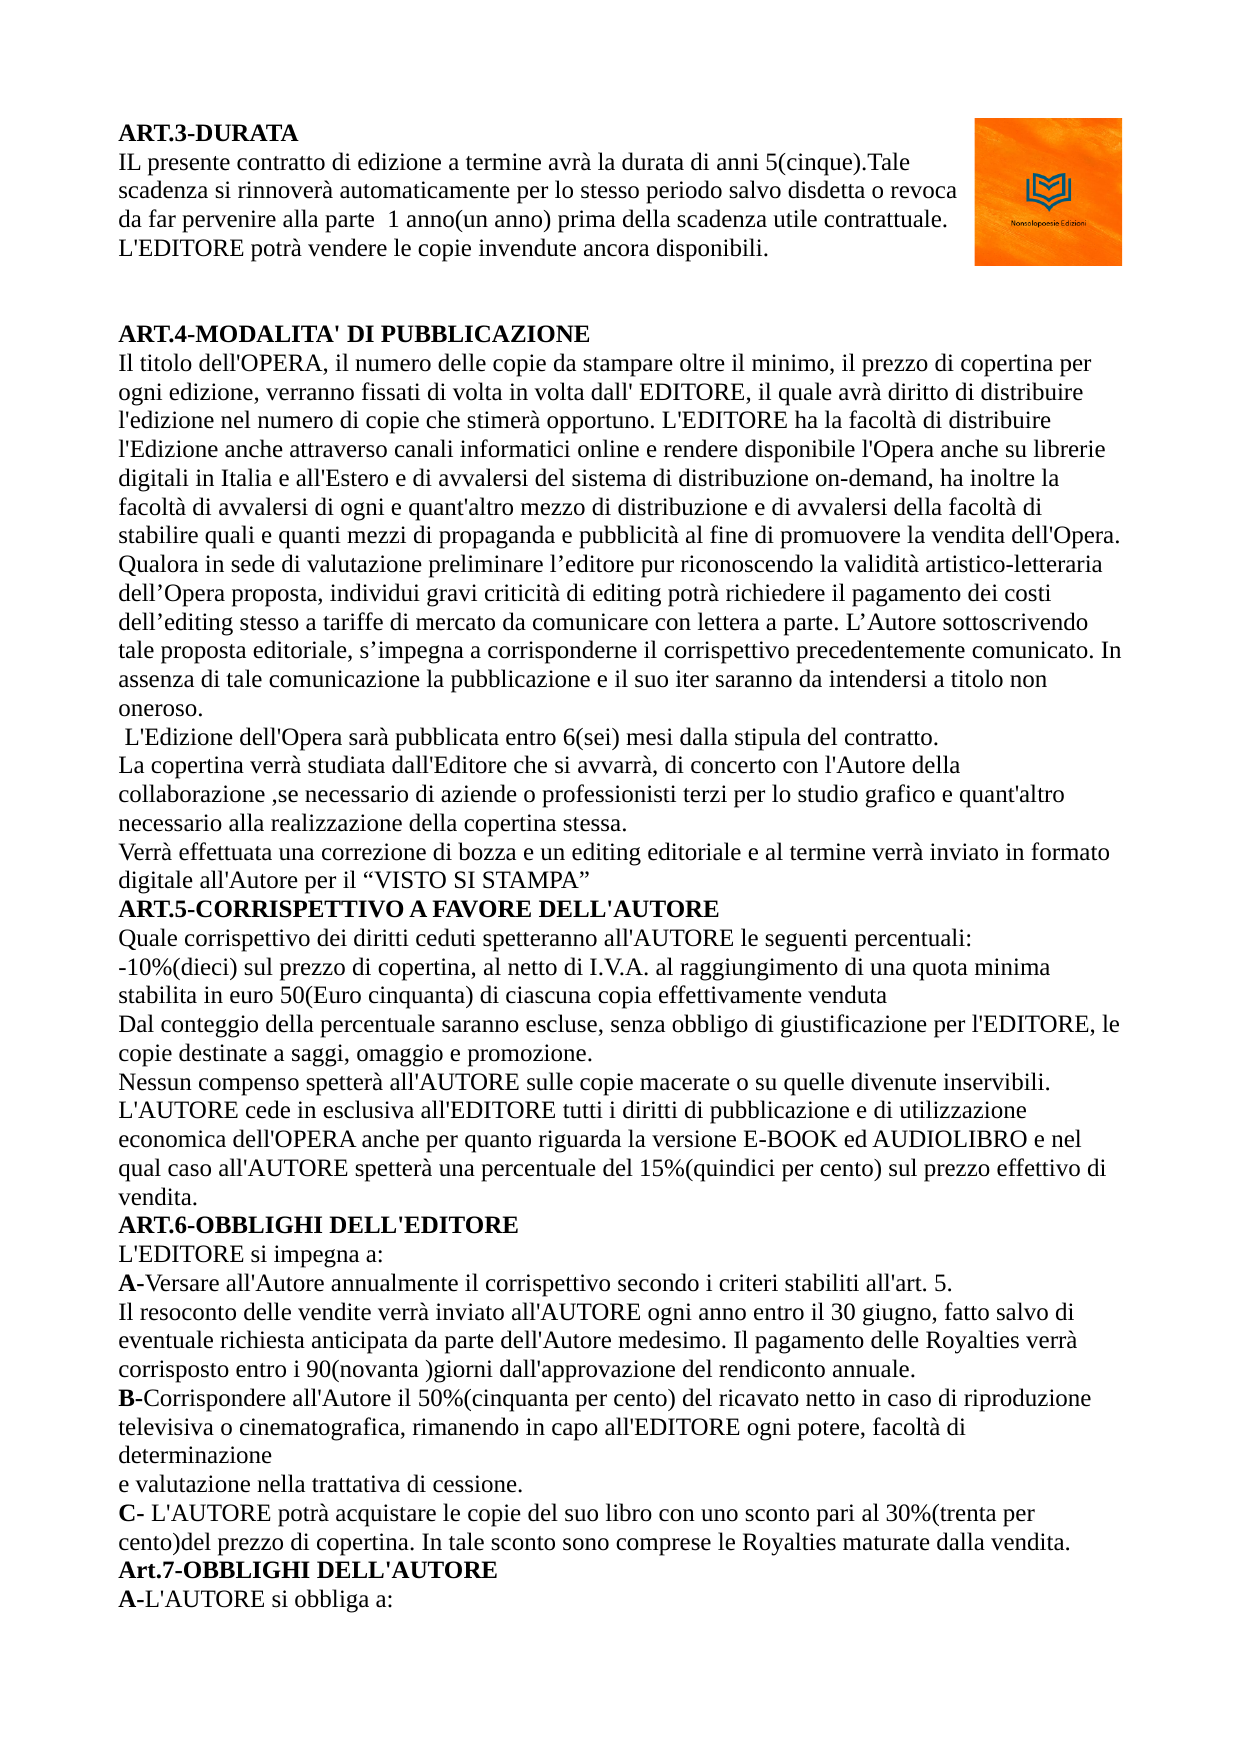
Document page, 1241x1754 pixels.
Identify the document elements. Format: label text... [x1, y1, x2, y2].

text -10%(dieci) sul prezzo di copertina, al netto di I.V.A. al raggiungimento di una quota minima stabilita in euro 50(Euro cinquanta) di ciascuna copia effettivamente venduta [118, 952, 1122, 1009]
text Il resoconto delle vendite verrà inviato all'AUTORE ogni anno entro il 30 giugno, fatto salvo di eventuale richiesta anticipata da parte dell'Autore medesimo. Il pagamento delle Royalties verrà corrisposto entro i 90(novanta )giorni dall'approvazione del rendiconto annuale. [118, 1297, 1122, 1383]
text ART.6-OBBLIGHI DELL'EDITORE [118, 1211, 1122, 1239]
text Nessun compenso spetterà all'AUTORE sulle copie macerate o su quelle divenute inservibili. [118, 1067, 1122, 1096]
text e valutazione nella trattativa di cessione. [118, 1469, 1122, 1498]
text Quale corrispettivo dei diritti ceduti spetteranno all'AUTORE le seguenti percentuali: [118, 923, 1122, 952]
text A-Versare all'Autore annualmente il corrispettivo secondo i criteri stabiliti all'art. 5. [118, 1268, 1122, 1297]
text Dal conteggio della percentuale saranno escluse, senza obbligo di giustificazione per l'EDITORE, le copie destinate a saggi, omaggio e promozione. [118, 1009, 1122, 1067]
text IL presente contratto di edizione a termine avrà la durata di anni 5(cinque).Tale scadenza si rinnoverà automaticamente per lo stesso periodo salvo disdetta o revoca da far pervenire alla parte 1 anno(un anno) prima della scadenza utile contrattuale. L'EDITORE potrà vendere le copie invendute ancora disponibili. [118, 147, 974, 262]
text ART.4-MODALITA' DI PUBBLICAZIONE [118, 319, 1122, 348]
text L'Edizione dell'Opera sarà pubblicata entro 6(sei) mesi dalla stipula del contratto. [118, 722, 1122, 751]
text B-Corrispondere all'Autore il 50%(cinquanta per cento) del ricavato netto in caso di riproduzione televisiva o cinematografica, rimanendo in capo all'EDITORE ogni potere, facoltà di determinazione [118, 1383, 1122, 1469]
text L'AUTORE cede in esclusiva all'EDITORE tutti i diritti di pubblicazione e di utilizzazione economica dell'OPERA anche per quanto riguarda la versione E-BOOK ed AUDIOLIBRO e nel qual caso all'AUTORE spetterà una percentuale del 15%(quindici per cento) sul prezzo effettivo di vendita. [118, 1096, 1122, 1211]
text ART.5-CORRISPETTIVO A FAVORE DELL'AUTORE [118, 894, 1122, 923]
text Il titolo dell'OPERA, il numero delle copie da stampare oltre il minimo, il prezzo di copertina per ogni edizione, verranno fissati di volta in volta dall' EDITORE, il quale avrà diritto di distribuire l'edizione nel numero di copie che stimerà opportuno. L'EDITORE ha la facoltà di distribuire l'Edizione anche attraverso canali informatici online e rendere disponibile l'Opera anche su librerie digitali in Italia e all'Estero e di avvalersi del sistema di distribuzione on-demand, ha inoltre la facoltà di avvalersi di ogni e quant'altro mezzo di distribuzione e di avvalersi della facoltà di stabilire quali e quanti mezzi di propaganda e pubblicità al fine di promuovere la vendita dell'Opera. [118, 348, 1122, 549]
text C- L'AUTORE potrà acquistare le copie del suo libro con uno sconto pari al 30%(trenta per cento)del prezzo di copertina. In tale sconto sono comprese le Royalties maturate dalla vendita. Art.7-OBBLIGHI DELL'AUTORE [118, 1498, 1122, 1584]
text ART.3-DURATA [118, 118, 974, 147]
text L'EDITORE si impegna a: [118, 1239, 1122, 1268]
text Qualora in sede di valutazione preliminare l’editore pur riconoscendo la validità artistico-letteraria dell’Opera proposta, individui gravi criticità di editing potrà richiedere il pagamento dei costi dell’editing stesso a tariffe di mercato da comunicare con lettera a parte. L’Autore sottoscrivendo tale proposta editoriale, s’impegna a corrisponderne il corrispettivo precedentemente comunicato. In assenza di tale comunicazione la pubblicazione e il suo iter saranno da intendersi a titolo non oneroso. [118, 549, 1122, 722]
text Verrà effettuata una correzione di bozza e un editing editoriale e al termine verrà inviato in formato digitale all'Autore per il “VISTO SI STAMPA” [118, 837, 1122, 894]
text La copertina verrà studiata dall'Editore che si avvarrà, di concerto con l'Autore della collaborazione ,se necessario di aziende o professionisti terzi per lo studio grafico e quant'altro necessario alla realizzazione della copertina stessa. [118, 751, 1122, 837]
text A-L'AUTORE si obbliga a: [118, 1584, 1122, 1613]
